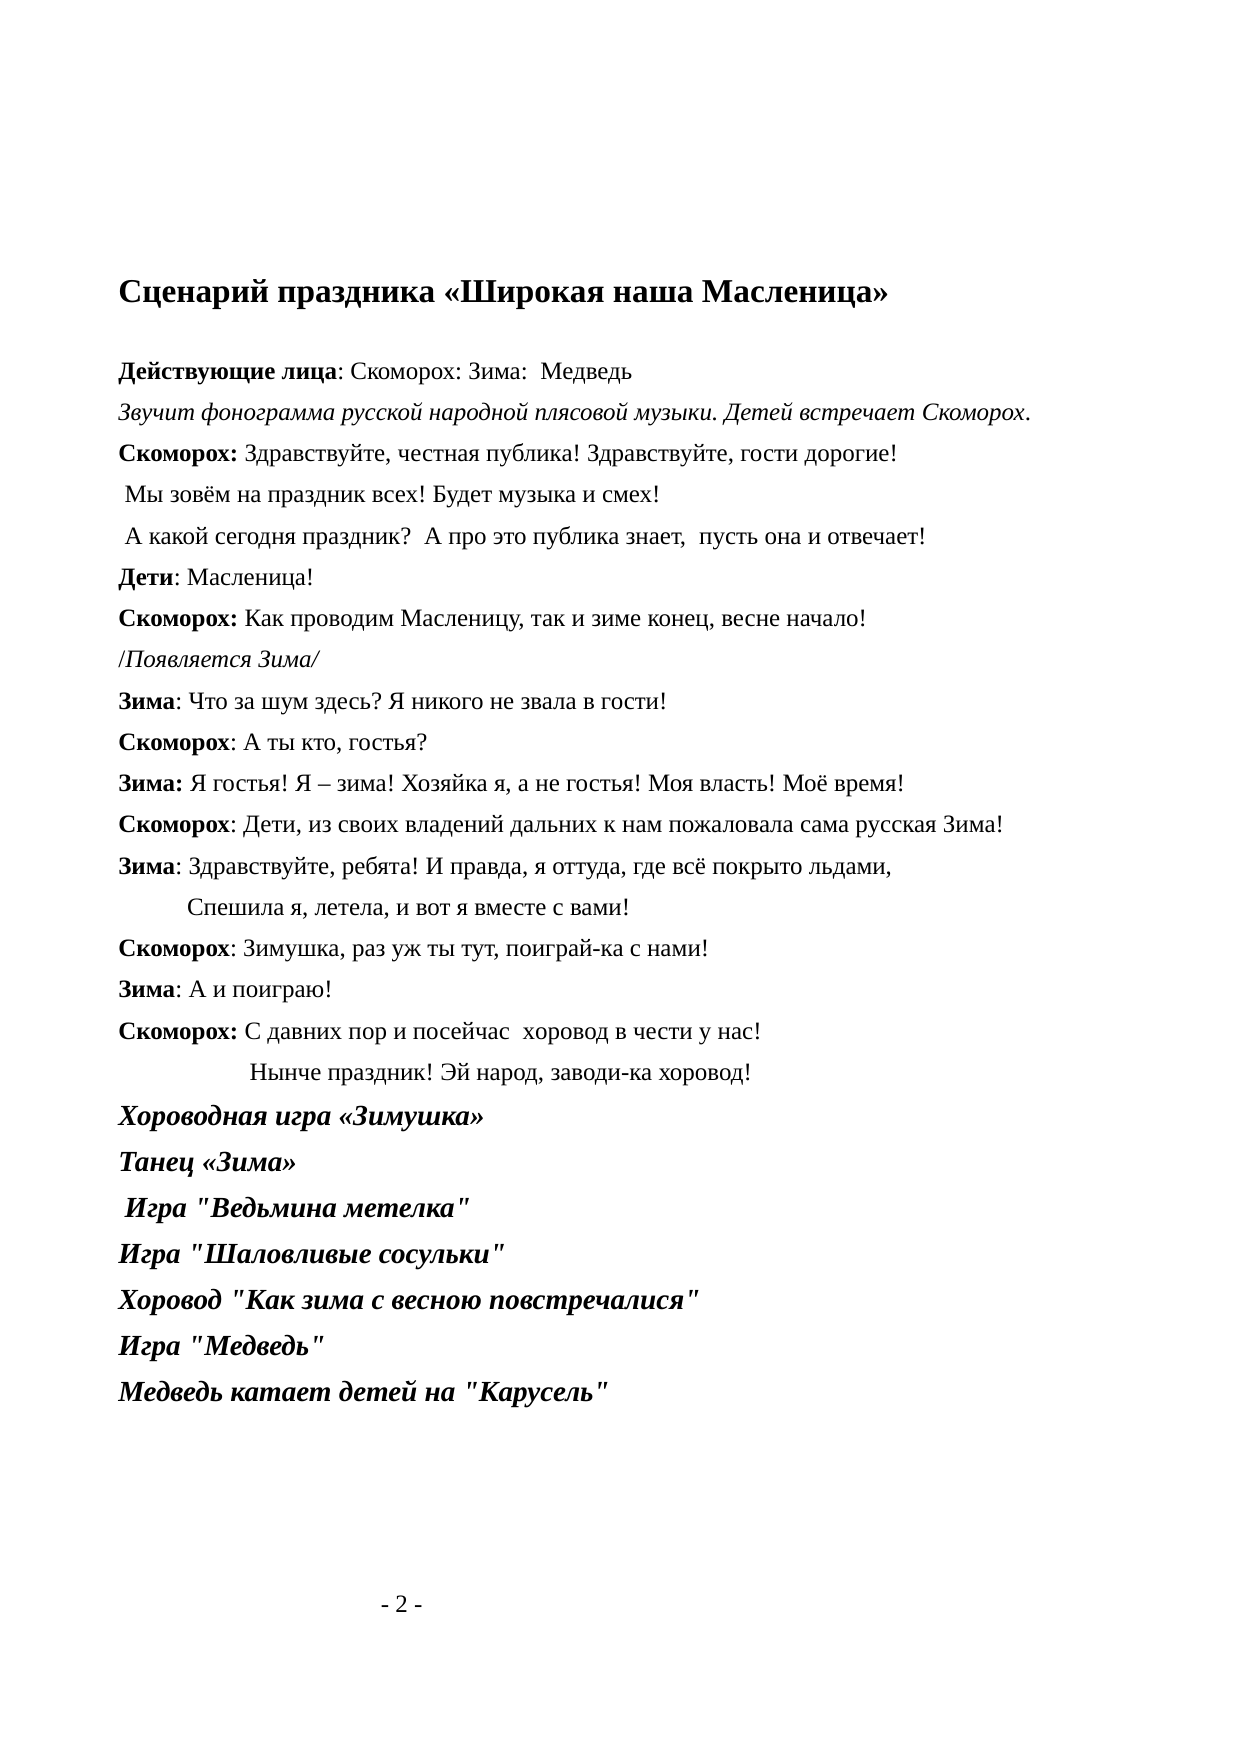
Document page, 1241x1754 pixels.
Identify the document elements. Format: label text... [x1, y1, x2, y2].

text А какой сегодня праздник? А про это публика знает, пусть она и отвечает! [118, 521, 1122, 549]
text Медведь катает детей на "Карусель" [118, 1374, 1122, 1408]
text Зима: Я гостья! Я – зима! Хозяйка я, а не гостья! Моя власть! Моё время! [118, 768, 1122, 797]
text Скоморох: Дети, из своих владений дальних к нам пожаловала сама русская Зима! [118, 809, 1122, 838]
text Действующие лица: Скоморох: Зима: Медведь [118, 356, 1122, 384]
text Хороводная игра «Зимушка» [118, 1098, 1122, 1132]
text Игра "Шаловливые сосульки" [118, 1236, 1122, 1270]
text Дети: Масленица! [118, 562, 1122, 591]
text Игра "Ведьмина метелка" [118, 1190, 1122, 1224]
text Спешила я, летела, и вот я вместе с вами! [118, 892, 1122, 921]
text Звучит фонограмма русской народной плясовой музыки. Детей встречает Скоморох. [118, 397, 1122, 426]
text Скоморох: С давних пор и посейчас хоровод в чести у нас! [118, 1016, 1122, 1044]
text Зима: Что за шум здесь? Я никого не звала в гости! [118, 686, 1122, 714]
text Танец «Зима» [118, 1144, 1122, 1178]
text Нынче праздник! Эй народ, заводи-ка хоровод! [118, 1057, 1122, 1086]
text Скоморох: А ты кто, гостья? [118, 727, 1122, 756]
text Мы зовём на праздник всех! Будет музыка и смех! [118, 479, 1122, 508]
text Игра "Медведь" [118, 1328, 1122, 1362]
text Зима: Здравствуйте, ребята! И правда, я оттуда, где всё покрыто льдами, [118, 851, 1122, 879]
text /Появляется Зима/ [118, 644, 1122, 673]
text Скоморох: Здравствуйте, честная публика! Здравствуйте, гости дорогие! [118, 438, 1122, 467]
text - 2 - [118, 1586, 1122, 1619]
text Хоровод "Как зима с весною повстречалися" [118, 1282, 1122, 1316]
text Скоморох: Зимушка, раз уж ты тут, поиграй-ка с нами! [118, 933, 1122, 962]
text Зима: А и поиграю! [118, 974, 1122, 1003]
text Скоморох: Как проводим Масленицу, так и зиме конец, весне начало! [118, 603, 1122, 632]
text Сценарий праздника «Широкая наша Масленица» [118, 271, 1122, 310]
